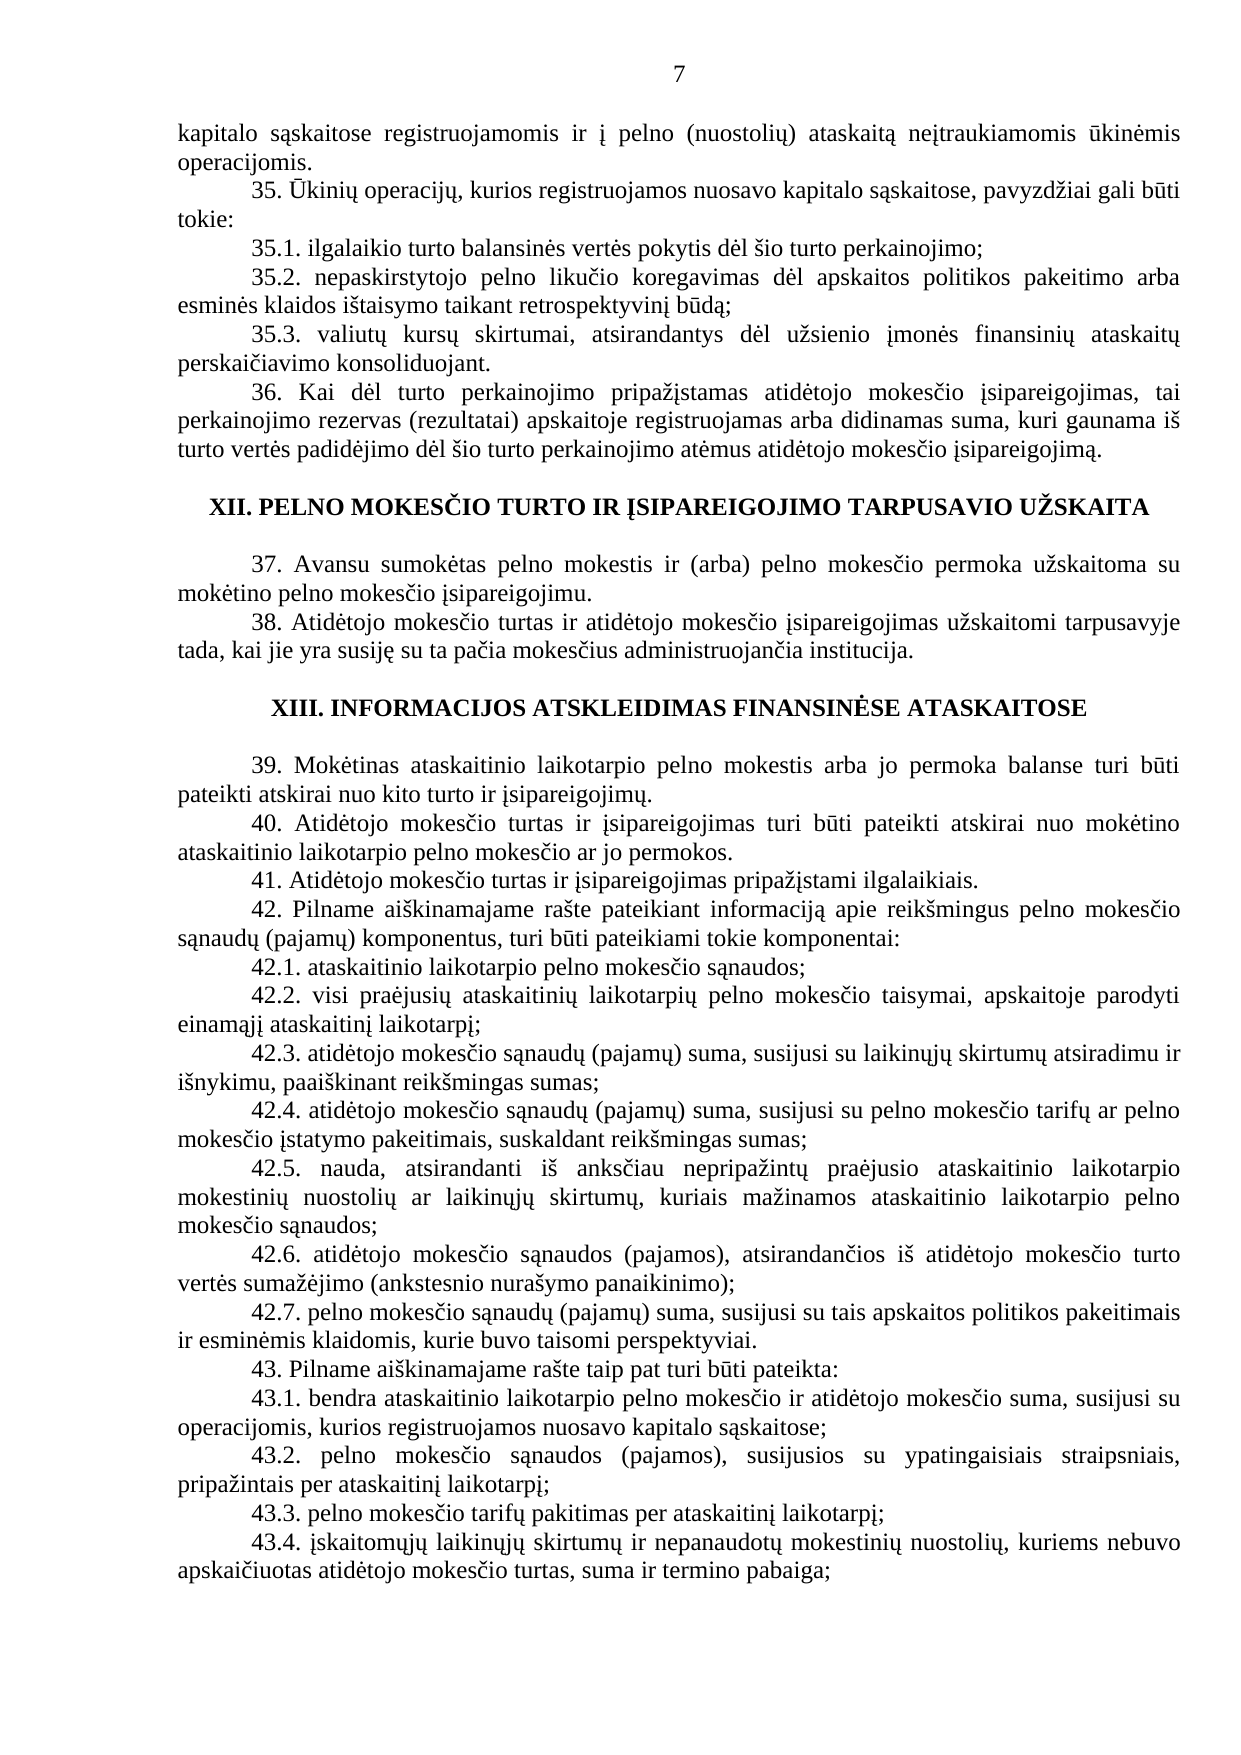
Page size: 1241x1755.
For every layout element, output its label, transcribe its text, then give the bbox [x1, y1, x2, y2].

text 42.3. atidėtojo mokesčio sąnaudų (pajamų) suma, susijusi su laikinųjų skirtumų atsiradimu ir išnykimu, paaiškinant reikšmingas sumas; [177, 1038, 1181, 1096]
text 43.2. pelno mokesčio sąnaudos (pajamos), susijusios su ypatingaisiais straipsniais, pripažintais per ataskaitinį laikotarpį; [177, 1441, 1181, 1498]
text 42.2. visi praėjusių ataskaitinių laikotarpių pelno mokesčio taisymai, apskaitoje parodyti einamąjį ataskaitinį laikotarpį; [177, 981, 1181, 1038]
text 39. Mokėtinas ataskaitinio laikotarpio pelno mokestis arba jo permoka balanse turi būti pateikti atskirai nuo kito turto ir įsipareigojimų. [177, 751, 1181, 808]
text 43.4. įskaitomųjų laikinųjų skirtumų ir nepanaudotų mokestinių nuostolių, kuriems nebuvo apskaičiuotas atidėtojo mokesčio turtas, suma ir termino pabaiga; [177, 1527, 1181, 1584]
text 35. Ūkinių operacijų, kurios registruojamos nuosavo kapitalo sąskaitose, pavyzdžiai gali būti tokie: [177, 176, 1181, 233]
text 38. Atidėtojo mokesčio turtas ir atidėtojo mokesčio įsipareigojimas užskaitomi tarpusavyje tada, kai jie yra susiję su ta pačia mokesčius administruojančia institucija. [177, 607, 1181, 664]
text 42.6. atidėtojo mokesčio sąnaudos (pajamos), atsirandančios iš atidėtojo mokesčio turto vertės sumažėjimo (ankstesnio nurašymo panaikinimo); [177, 1239, 1181, 1297]
text 43. Pilname aiškinamajame rašte taip pat turi būti pateikta: [177, 1354, 1181, 1383]
text XIII. INFORMACIJOS ATSKLEIDIMAS FINANSINĖSE ATASKAITOSE [177, 693, 1181, 722]
text 41. Atidėtojo mokesčio turtas ir įsipareigojimas pripažįstami ilgalaikiais. [177, 866, 1181, 894]
text 42.4. atidėtojo mokesčio sąnaudų (pajamų) suma, susijusi su pelno mokesčio tarifų ar pelno mokesčio įstatymo pakeitimais, suskaldant reikšmingas sumas; [177, 1096, 1181, 1153]
text 40. Atidėtojo mokesčio turtas ir įsipareigojimas turi būti pateikti atskirai nuo mokėtino ataskaitinio laikotarpio pelno mokesčio ar jo permokos. [177, 808, 1181, 866]
text 35.1. ilgalaikio turto balansinės vertės pokytis dėl šio turto perkainojimo; [177, 233, 1181, 262]
text XII. PELNO MOKESČIO TURTO IR ĮSIPAREIGOJIMO TARPUSAVIO UŽSKAITA [177, 492, 1181, 521]
text 35.3. valiutų kursų skirtumai, atsirandantys dėl užsienio įmonės finansinių ataskaitų perskaičiavimo konsoliduojant. [177, 319, 1181, 377]
text 43.1. bendra ataskaitinio laikotarpio pelno mokesčio ir atidėtojo mokesčio suma, susijusi su operacijomis, kurios registruojamos nuosavo kapitalo sąskaitose; [177, 1383, 1181, 1441]
text 43.3. pelno mokesčio tarifų pakitimas per ataskaitinį laikotarpį; [177, 1498, 1181, 1527]
text 37. Avansu sumokėtas pelno mokestis ir (arba) pelno mokesčio permoka užskaitoma su mokėtino pelno mokesčio įsipareigojimu. [177, 549, 1181, 607]
text 42.1. ataskaitinio laikotarpio pelno mokesčio sąnaudos; [177, 952, 1181, 981]
text kapitalo sąskaitose registruojamomis ir į pelno (nuostolių) ataskaitą neįtraukiamomis ūkinėmis operacijomis. [177, 118, 1181, 176]
text 35.2. nepaskirstytojo pelno likučio koregavimas dėl apskaitos politikos pakeitimo arba esminės klaidos ištaisymo taikant retrospektyvinį būdą; [177, 262, 1181, 319]
text 36. Kai dėl turto perkainojimo pripažįstamas atidėtojo mokesčio įsipareigojimas, tai perkainojimo rezervas (rezultatai) apskaitoje registruojamas arba didinamas suma, kuri gaunama iš turto vertės padidėjimo dėl šio turto perkainojimo atėmus atidėtojo mokesčio įsipareigojimą. [177, 377, 1181, 463]
text 42. Pilname aiškinamajame rašte pateikiant informaciją apie reikšmingus pelno mokesčio sąnaudų (pajamų) komponentus, turi būti pateikiami tokie komponentai: [177, 894, 1181, 952]
text 42.7. pelno mokesčio sąnaudų (pajamų) suma, susijusi su tais apskaitos politikos pakeitimais ir esminėmis klaidomis, kurie buvo taisomi perspektyviai. [177, 1297, 1181, 1354]
text 42.5. nauda, atsirandanti iš anksčiau nepripažintų praėjusio ataskaitinio laikotarpio mokestinių nuostolių ar laikinųjų skirtumų, kuriais mažinamos ataskaitinio laikotarpio pelno mokesčio sąnaudos; [177, 1153, 1181, 1239]
